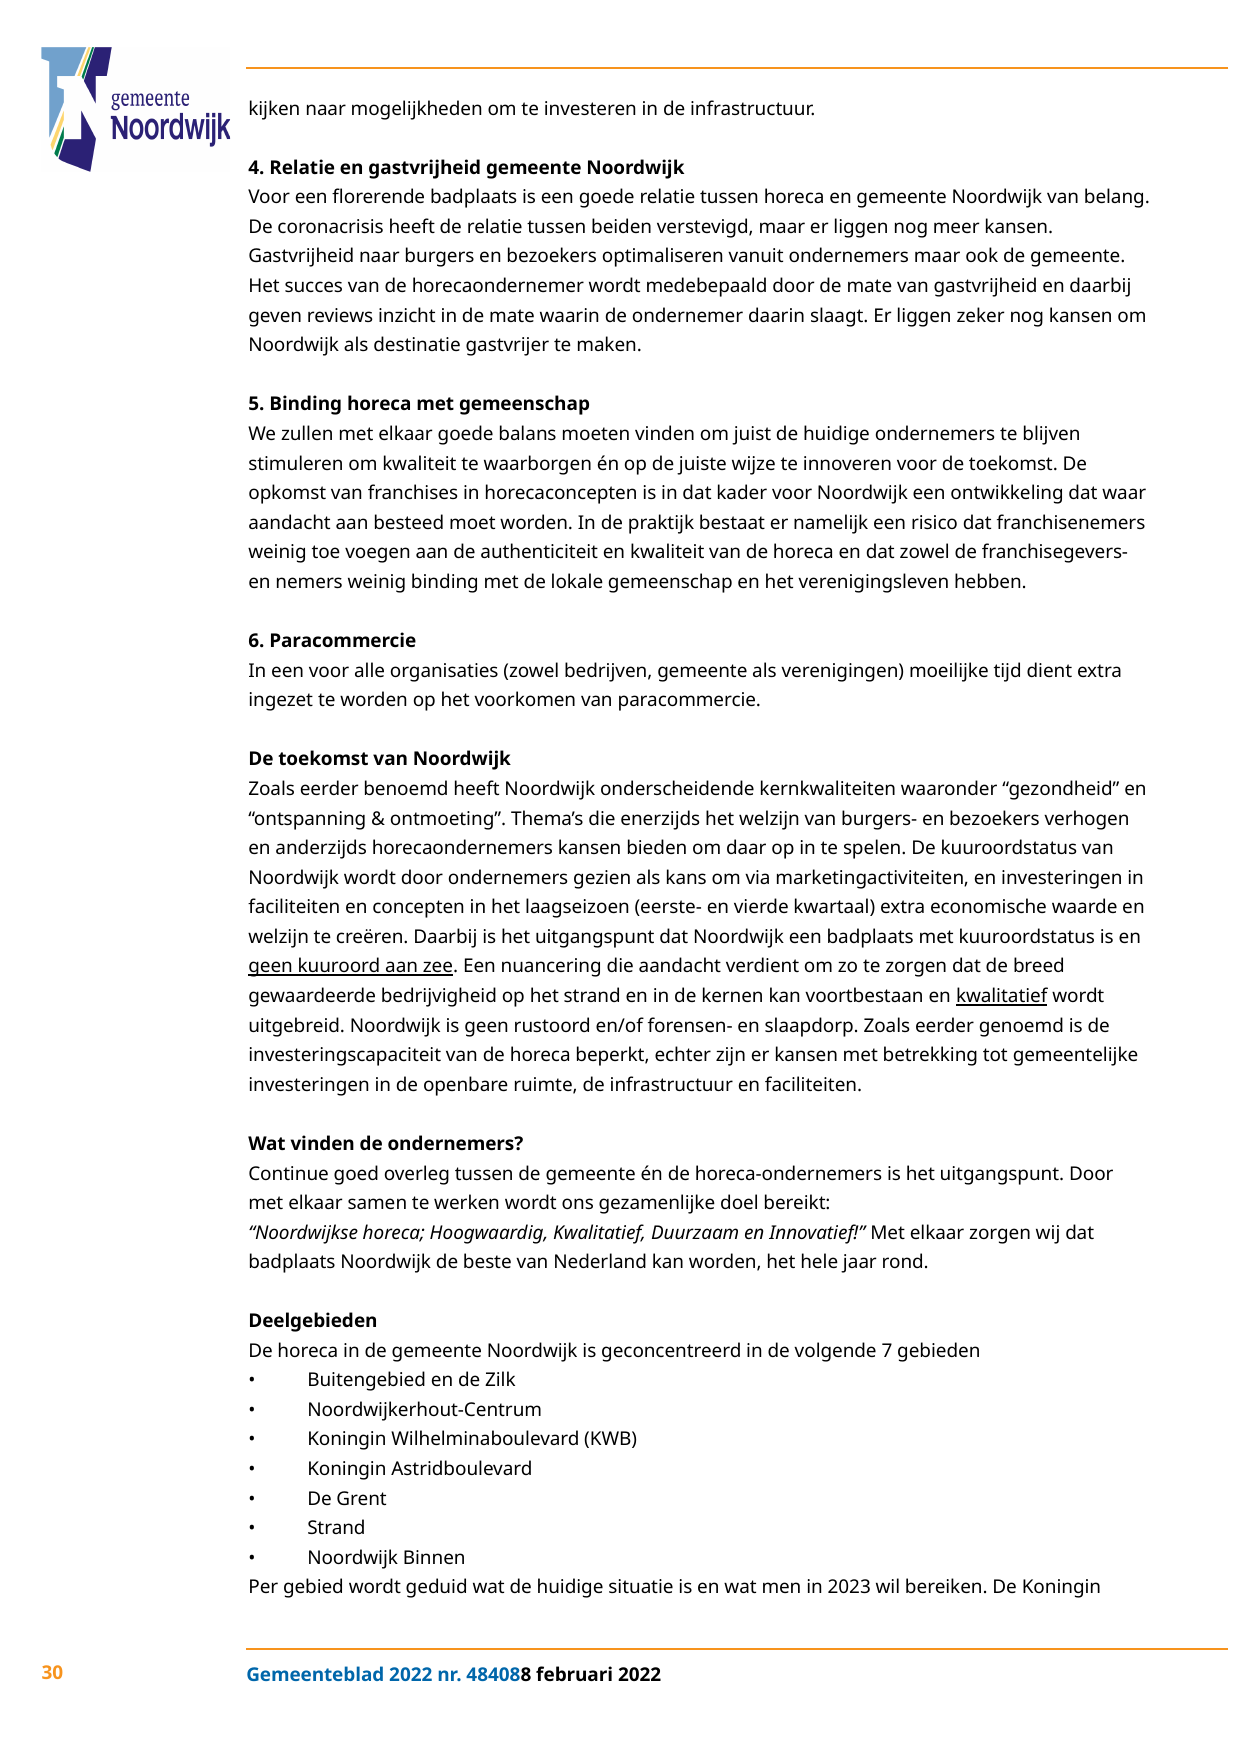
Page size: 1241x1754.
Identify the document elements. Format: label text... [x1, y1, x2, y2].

text Voor een florerende badplaats is een goede relatie tussen horeca en gemeente Noordwijk van belang. De coronacrisis heeft de relatie tussen beiden verstevigd, maar er liggen nog meer kansen. Gastvrijheid naar burgers en bezoekers optimaliseren vanuit ondernemers maar ook de gemeente. Het succes van de horecaondernemer wordt medebepaald door de mate van gastvrijheid en daarbij geven reviews inzicht in de mate waarin de ondernemer daarin slaagt. Er liggen zeker nog kansen om Noordwijk als destinatie gastvrijer te maken. [248, 183, 1152, 357]
text In een voor alle organisaties (zowel bedrijven, gemeente als verenigingen) moeilijke tijd dient extra ingezet te worden op het voorkomen van paracommercie. [248, 657, 1152, 712]
text We zullen met elkaar goede balans moeten vinden om juist de huidige ondernemers te blijven stimuleren om kwaliteit te waarborgen én op de juiste wijze te innoveren voor de toekomst. De opkomst van franchises in horecaconcepten is in dat kader voor Noordwijk een ontwikkeling dat waar aandacht aan besteed moet worden. In de praktijk bestaat er namelijk een risico dat franchisenemers weinig toe voegen aan de authenticiteit en kwaliteit van de horeca en dat zowel de franchisegevers- en nemers weinig binding met de lokale gemeenschap en het verenigingsleven hebben. [248, 420, 1152, 594]
list De Grent [248, 1485, 1152, 1510]
text Per gebied wordt geduid wat de huidige situatie is en wat men in 2023 wil bereiken. De Koningin [248, 1573, 1152, 1599]
text De horeca in de gemeente Noordwijk is geconcentreerd in de volgende 7 gebieden [248, 1337, 1152, 1362]
list Strand [248, 1514, 1152, 1540]
text 6. Paracommercie [248, 627, 1152, 653]
table_header Wat vinden de ondernemers? Continue goed overleg tussen de gemeente én de horeca-ondernemers is het uitgangspunt. Door met elkaar samen te werken wordt ons gezamenlijke doel bereikt: “Noordwijkse horeca; Hoogwaardig, Kwalitatief, Duurzaam en Innovatief!” Met elkaar zorgen wij dat badplaats Noordwijk de beste van Nederland kan worden, het hele jaar rond. [248, 1130, 1152, 1274]
list Buitengebied en de Zilk [248, 1366, 1152, 1392]
text De toekomst van Noordwijk [248, 746, 1152, 771]
picture [41, 47, 231, 172]
text Deelgebieden [248, 1307, 1152, 1333]
text kijken naar mogelijkheden om te investeren in de infrastructuur. [248, 95, 1152, 121]
list Koningin Wilhelminaboulevard (KWB) [248, 1426, 1152, 1451]
list Noordwijk Binnen [248, 1544, 1152, 1569]
list Koningin Astridboulevard [248, 1455, 1152, 1481]
text Zoals eerder benoemd heeft Noordwijk onderscheidende kernkwaliteiten waaronder “gezondheid” en “ontspanning & ontmoeting”. Thema’s die enerzijds het welzijn van burgers- en bezoekers verhogen en anderzijds horecaondernemers kansen bieden om daar op in te spelen. De kuuroordstatus van Noordwijk wordt door ondernemers gezien als kans om via marketingactiviteiten, en investeringen in faciliteiten en concepten in het laagseizoen (eerste- en vierde kwartaal) extra economische waarde en welzijn te creëren. Daarbij is het uitgangspunt dat Noordwijk een badplaats met kuuroordstatus is en geen kuuroord aan zee. Een nuancering die aandacht verdient om zo te zorgen dat de breed gewaardeerde bedrijvigheid op het strand en in de kernen kan voortbestaan en kwalitatief wordt uitgebreid. Noordwijk is geen rustoord en/of forensen- en slaapdorp. Zoals eerder genoemd is de investeringscapaciteit van de horeca beperkt, echter zijn er kansen met betrekking tot gemeentelijke investeringen in de openbare ruimte, de infrastructuur en faciliteiten. [248, 775, 1152, 1097]
text 5. Binding horeca met gemeenschap [248, 391, 1152, 416]
text 4. Relatie en gastvrijheid gemeente Noordwijk [248, 154, 1152, 180]
list Noordwijkerhout-Centrum [248, 1396, 1152, 1422]
